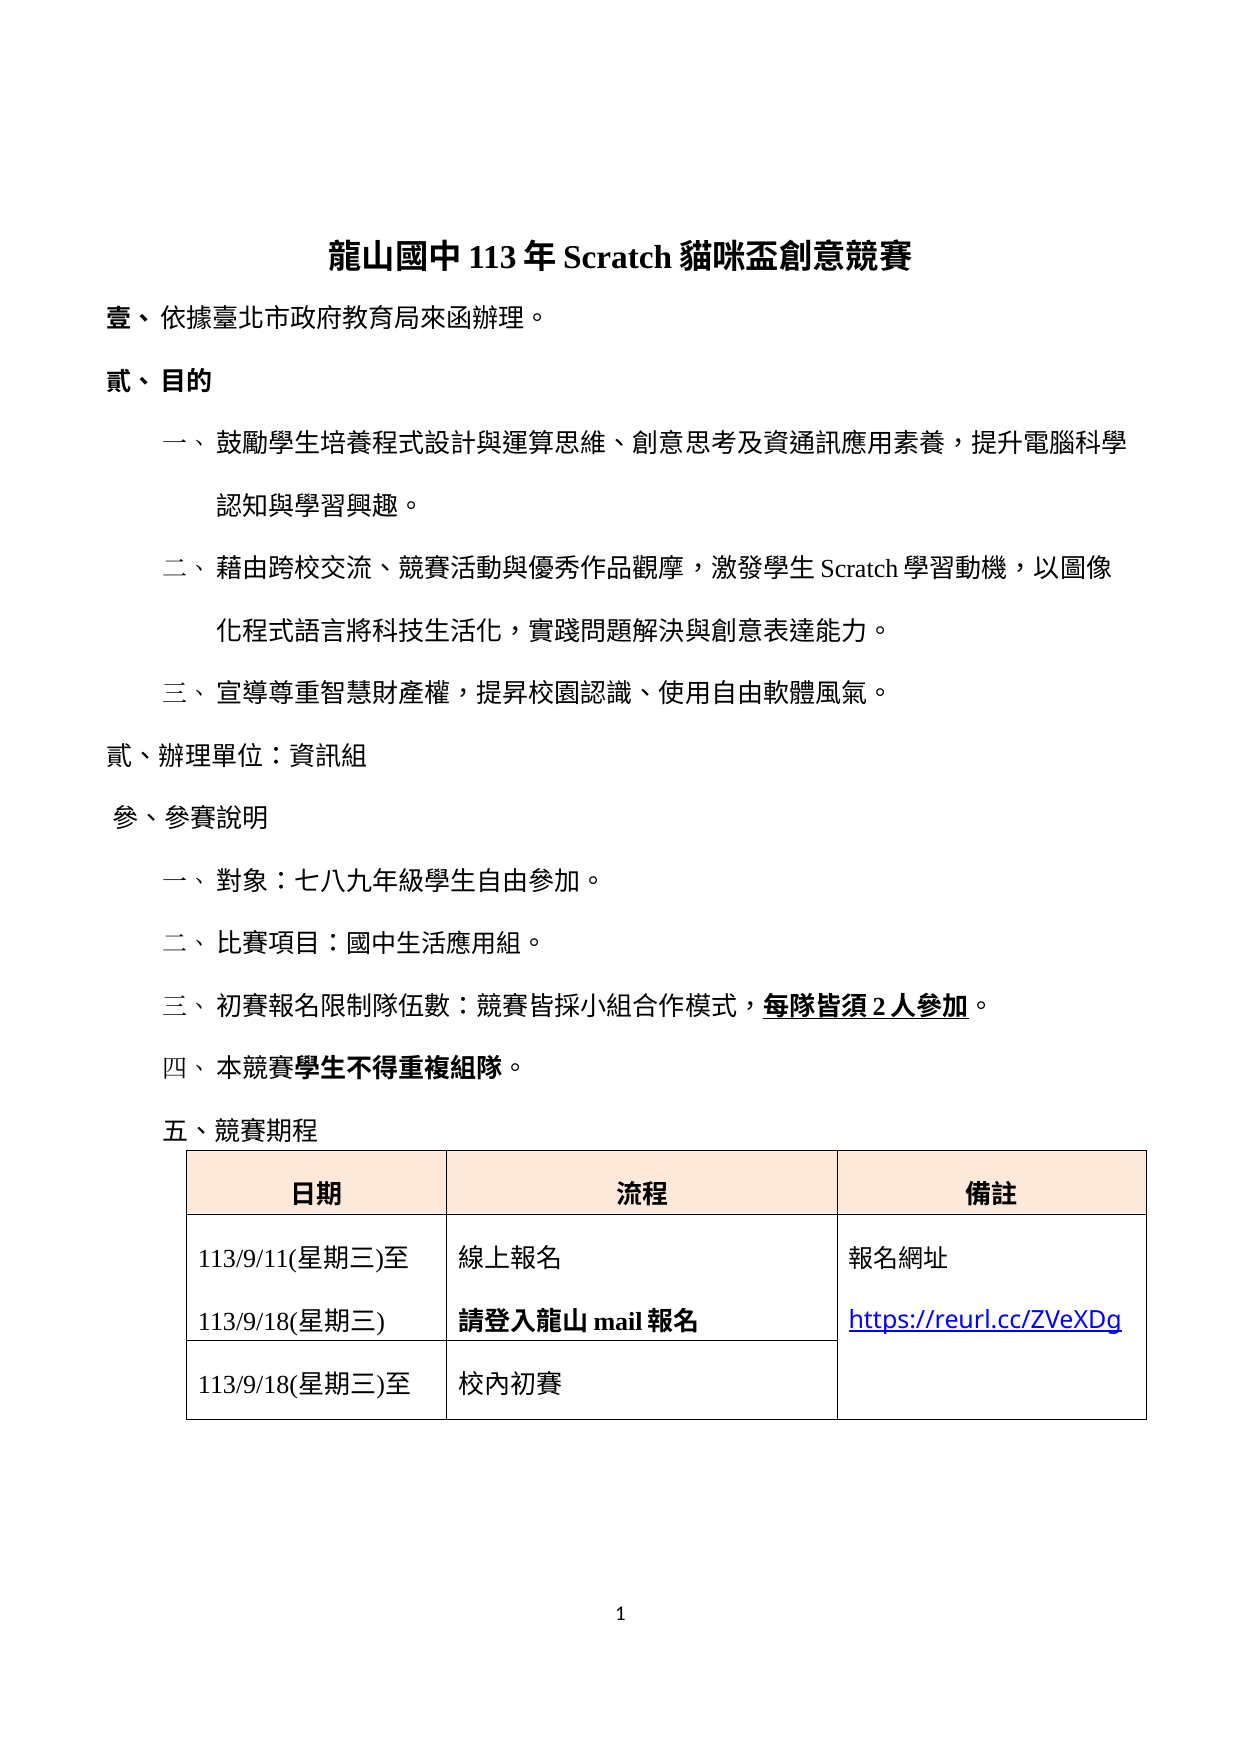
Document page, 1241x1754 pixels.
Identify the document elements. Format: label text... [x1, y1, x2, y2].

list 目的 [107, 337, 1128, 400]
table_cell 線上報名 請登入龍山mail報名 [447, 1215, 837, 1339]
list 宣導尊重智慧財產權，提昇校園認識、使用自由軟體風氣。 [163, 650, 1128, 712]
list 鼓勵學生培養程式設計與運算思維、創意思考及資通訊應用素養，提升電腦科學認知與學習興趣。 [163, 400, 1128, 525]
list 本競賽學生不得重複組隊。 [163, 1025, 1128, 1087]
text 參、參賽說明 [112, 775, 1128, 837]
table_header 備註 [838, 1151, 1146, 1213]
list 初賽報名限制隊伍數：競賽皆採小組合作模式，每隊皆須2人參加。 [163, 962, 1128, 1025]
list 藉由跨校交流、競賽活動與優秀作品觀摩，激發學生Scratch學習動機，以圖像化程式語言將科技生活化，實踐問題解決與創意表達能力。 [163, 525, 1128, 650]
list 對象：七八九年級學生自由參加。 [162, 837, 1128, 900]
text 貳、辦理單位：資訊組 [107, 712, 1128, 775]
text 龍山國中113年Scratch貓咪盃創意競賽 [112, 212, 1128, 275]
table_cell 113/9/18(星期三)至 [187, 1341, 446, 1419]
table_cell 報名網址 https://reurl.cc/ZVeXDg [838, 1215, 1146, 1419]
table_cell 113/9/11(星期三)至113/9/18(星期三) [187, 1215, 446, 1339]
table_header 日期 [187, 1151, 446, 1213]
table_cell 校內初賽 [447, 1341, 837, 1419]
text 五、競賽期程 [112, 1087, 1128, 1150]
table_header 流程 [447, 1151, 837, 1213]
list 比賽項目：國中生活應用組。 [163, 900, 1128, 962]
list 依據臺北市政府教育局來函辦理。 [107, 275, 1128, 337]
